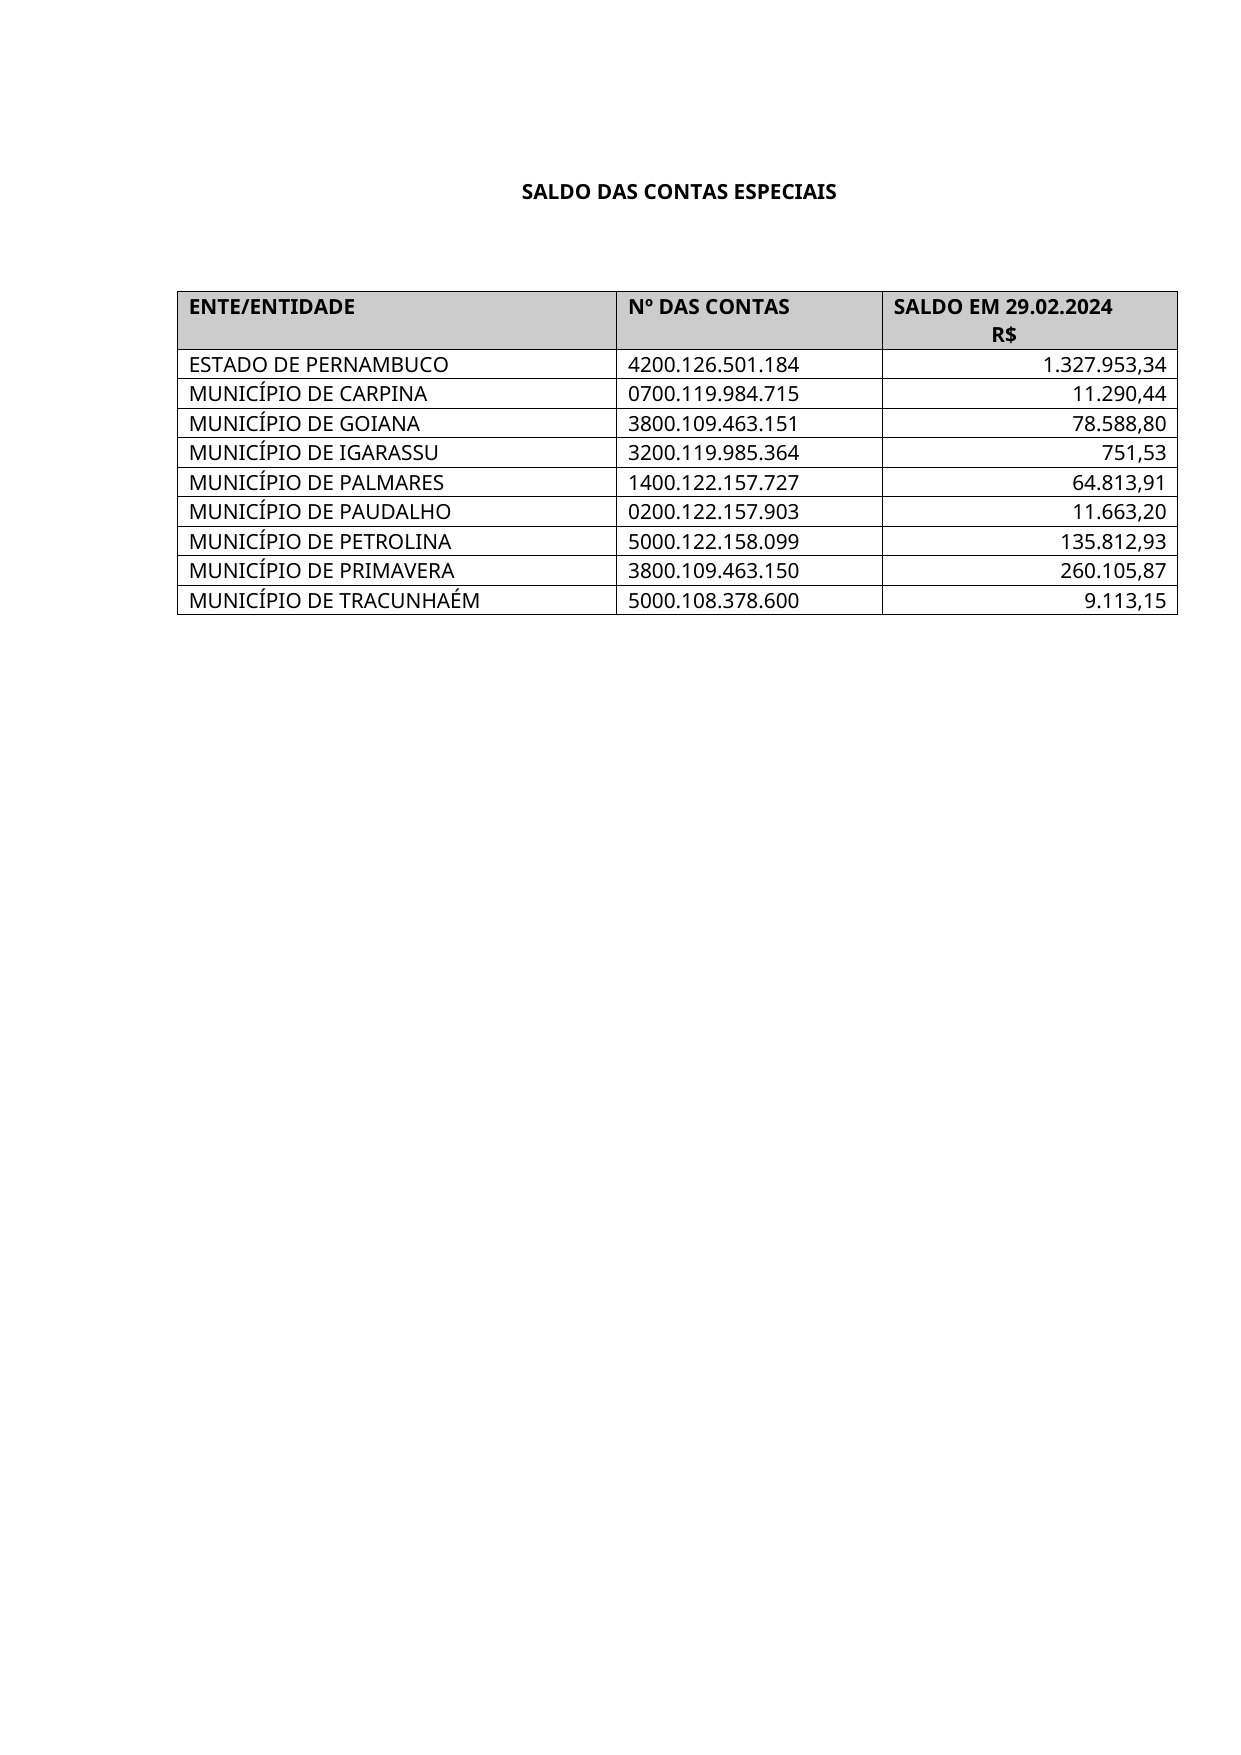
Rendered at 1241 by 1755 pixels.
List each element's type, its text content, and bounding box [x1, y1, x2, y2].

table_cell 3800.109.463.150 [617, 556, 882, 585]
table_cell MUNICÍPIO DE PAUDALHO [178, 497, 616, 526]
table_cell 78.588,80 [883, 409, 1177, 437]
table_cell 11.290,44 [883, 379, 1177, 408]
table_header Nº DAS CONTAS [617, 292, 882, 349]
table_cell MUNICÍPIO DE PETROLINA [178, 527, 616, 555]
table_cell 3200.119.985.364 [617, 438, 882, 467]
table_cell 260.105,87 [883, 556, 1177, 585]
subtitle SALDO DAS CONTAS ESPECIAIS [177, 177, 1181, 206]
table_cell ESTADO DE PERNAMBUCO [178, 350, 616, 378]
table_cell 11.663,20 [883, 497, 1177, 526]
table_cell 1400.122.157.727 [617, 468, 882, 496]
table_cell 5000.122.158.099 [617, 527, 882, 555]
table_cell MUNICÍPIO DE IGARASSU [178, 438, 616, 467]
table_cell 5000.108.378.600 [617, 586, 882, 614]
table_cell MUNICÍPIO DE TRACUNHAÉM [178, 586, 616, 614]
table_cell 135.812,93 [883, 527, 1177, 555]
table_cell 4200.126.501.184 [617, 350, 882, 378]
table_cell 64.813,91 [883, 468, 1177, 496]
table_cell 0200.122.157.903 [617, 497, 882, 526]
table_cell 9.113,15 [883, 586, 1177, 614]
table_cell MUNICÍPIO DE GOIANA [178, 409, 616, 437]
table_header ENTE/ENTIDADE [178, 292, 616, 349]
table_cell MUNICÍPIO DE PALMARES [178, 468, 616, 496]
table_header SALDO EM 29.02.2024 R$ [883, 292, 1177, 349]
table_cell 0700.119.984.715 [617, 379, 882, 408]
table_cell MUNICÍPIO DE CARPINA [178, 379, 616, 408]
table_cell 3800.109.463.151 [617, 409, 882, 437]
table_cell MUNICÍPIO DE PRIMAVERA [178, 556, 616, 585]
table_cell 1.327.953,34 [883, 350, 1177, 378]
table_cell 751,53 [883, 438, 1177, 467]
